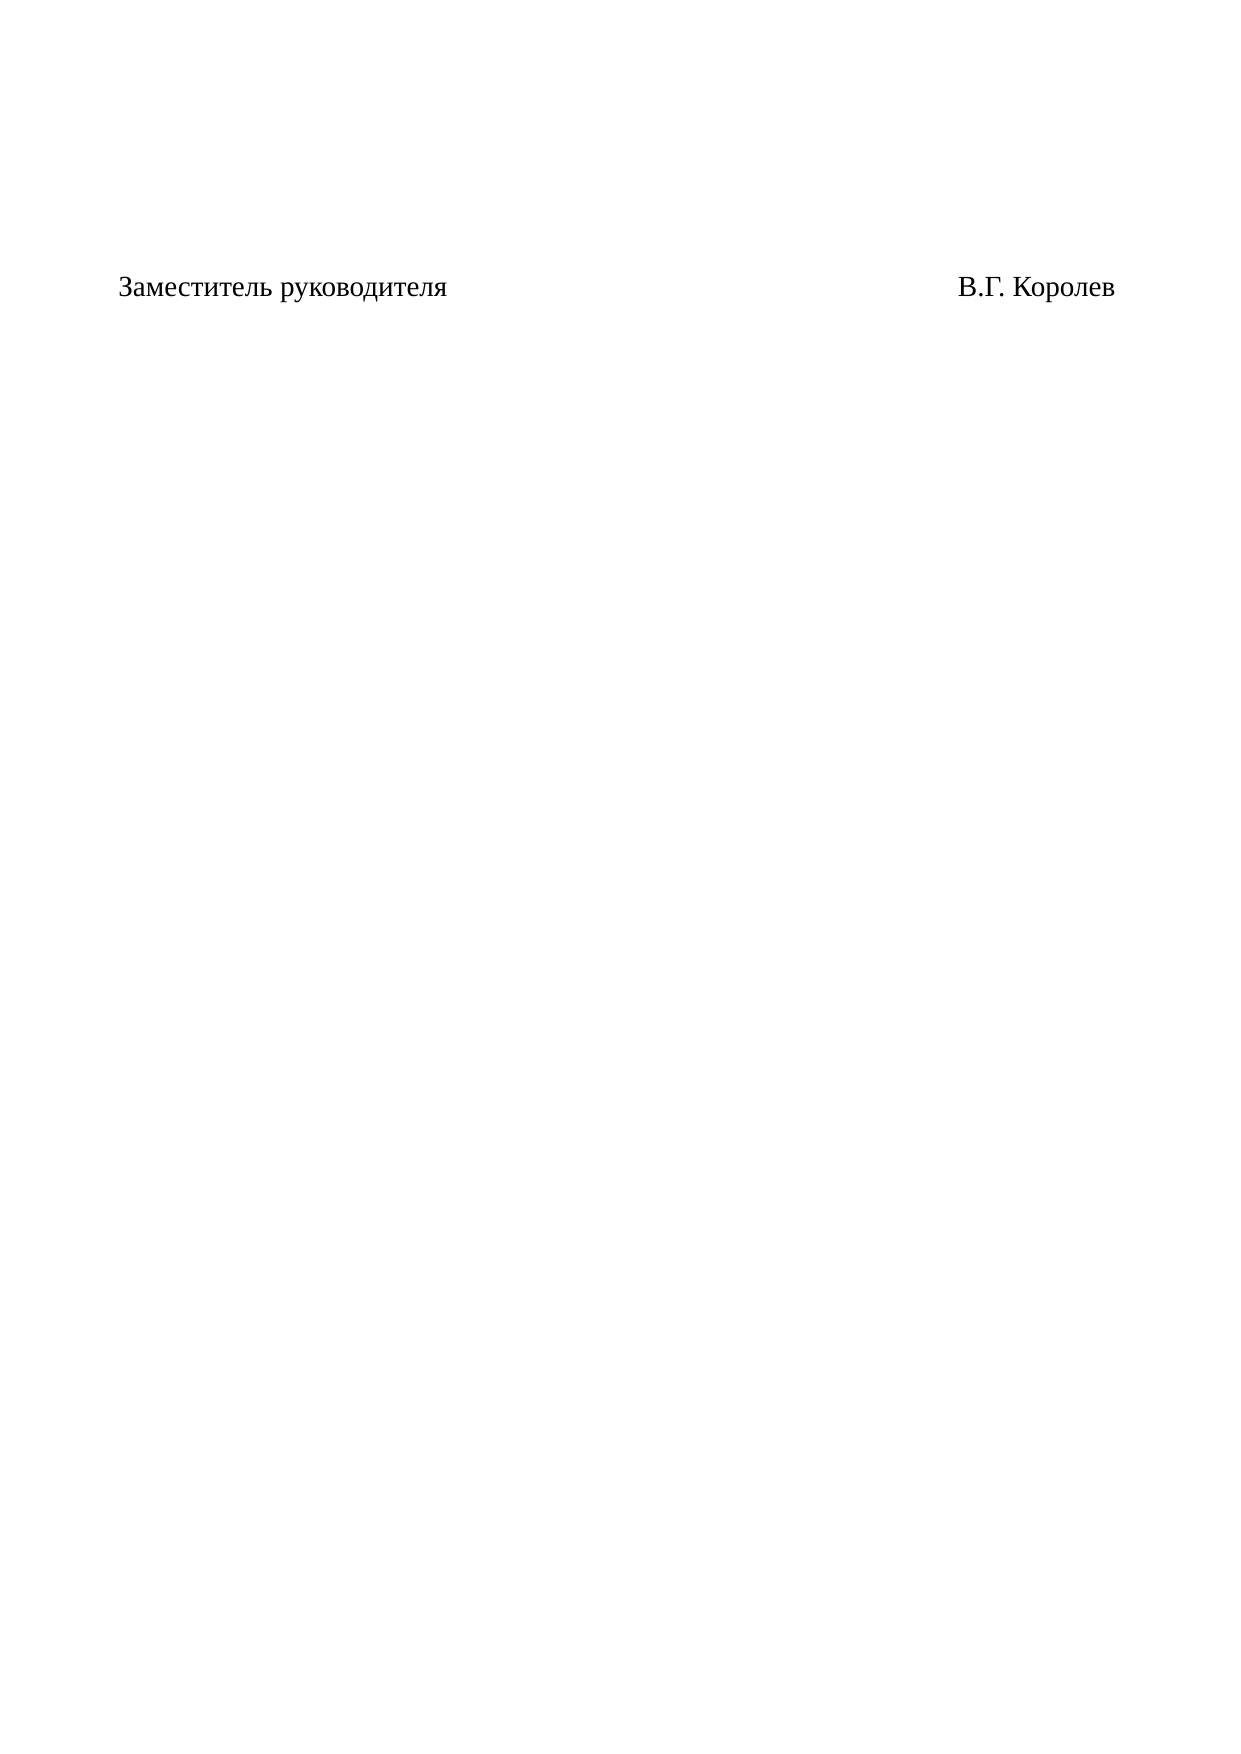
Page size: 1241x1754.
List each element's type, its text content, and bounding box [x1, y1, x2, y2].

table_header Заместитель руководителя В.Г. Королев [118, 269, 1118, 358]
